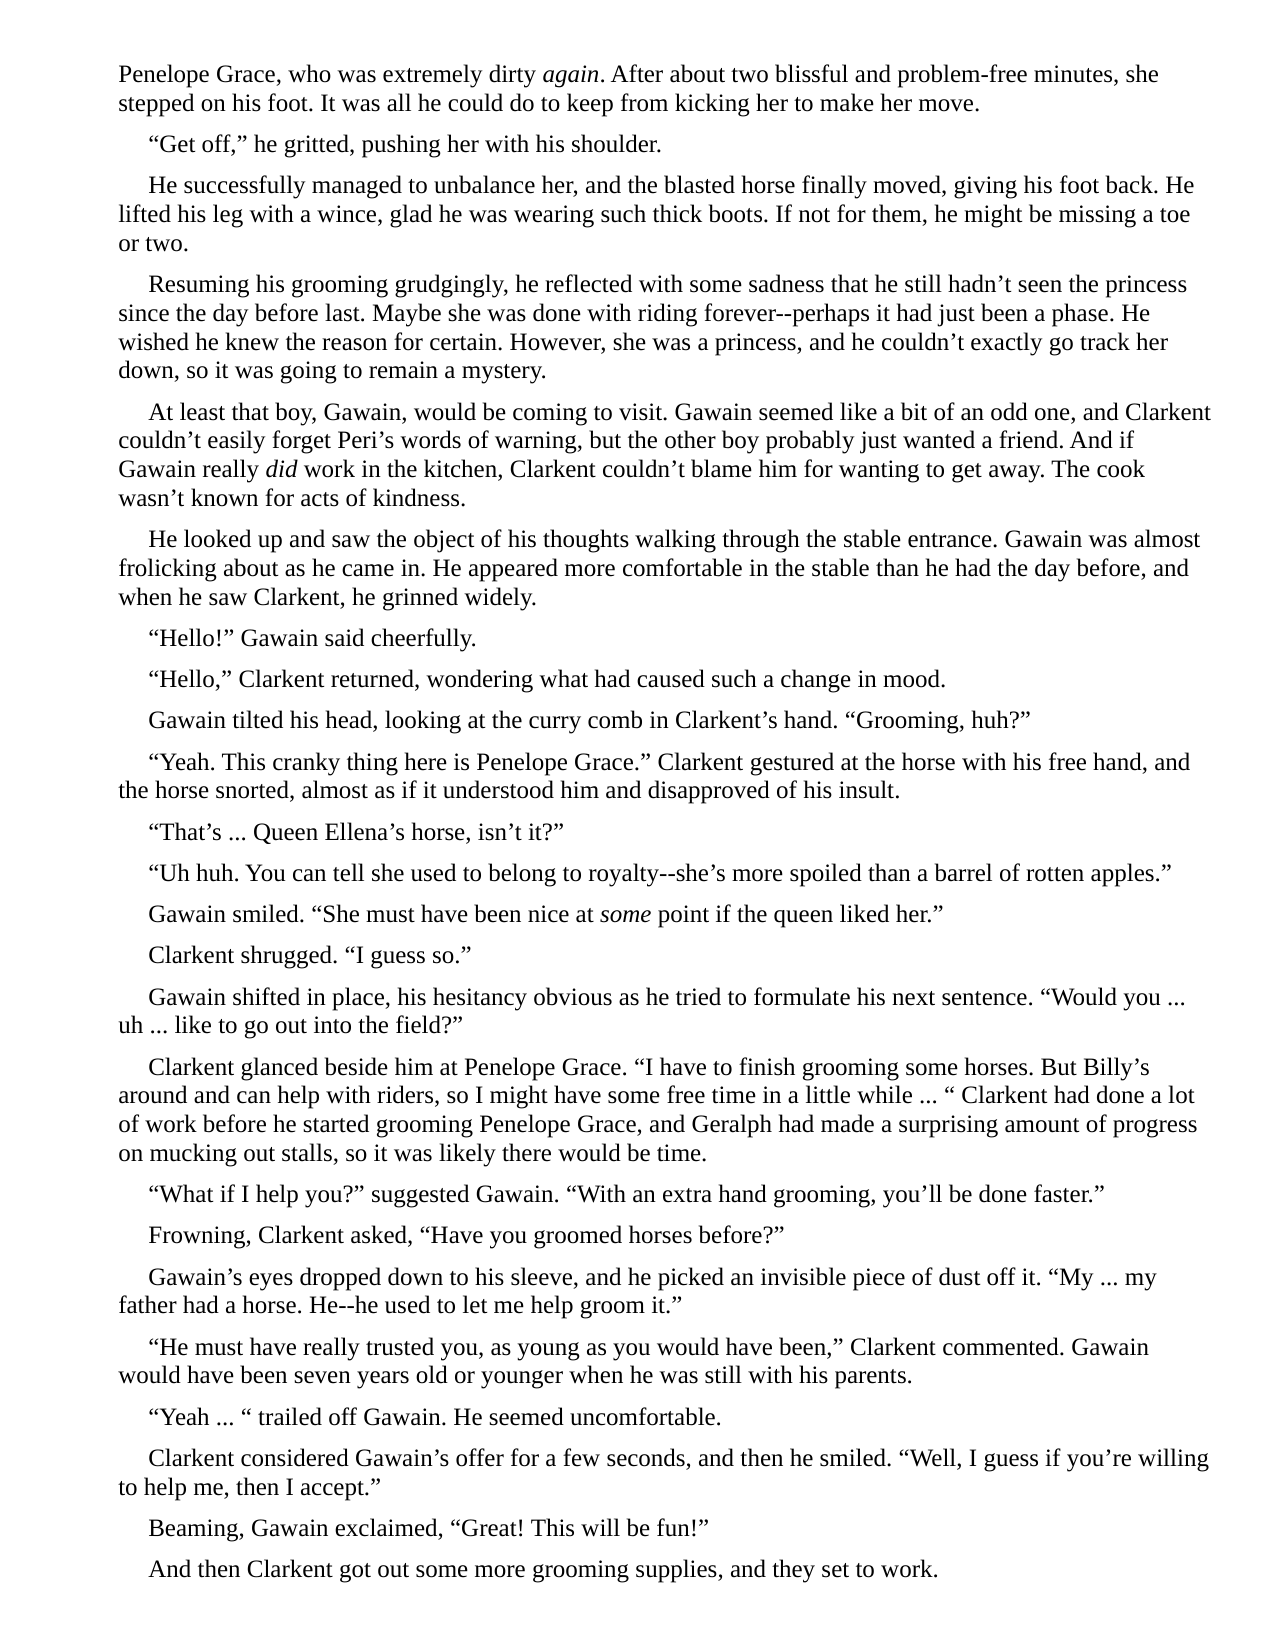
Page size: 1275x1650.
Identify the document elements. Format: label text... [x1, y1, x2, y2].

text “Hello,” Clarkent returned, wondering what had caused such a change in mood. [118, 664, 1216, 693]
text Clarkent considered Gawain’s offer for a few seconds, and then he smiled. “Well, I guess if you’re willing to help me, then I accept.” [118, 1443, 1216, 1500]
text Penelope Grace, who was extremely dirty again. After about two blissful and problem-free minutes, she stepped on his foot. It was all he could do to keep from kicking her to make her move. [118, 59, 1216, 117]
text “He must have really trusted you, as young as you would have been,” Clarkent commented. Gawain would have been seven years old or younger when he was still with his parents. [118, 1332, 1216, 1389]
text Frowning, Clarkent asked, “Have you groomed horses before?” [118, 1220, 1216, 1249]
text “Get off,” he gritted, pushing her with his shoulder. [118, 129, 1216, 158]
text Beaming, Gawain exclaimed, “Great! This will be fun!” [118, 1513, 1216, 1542]
text “That’s ... Queen Ellena’s horse, isn’t it?” [118, 817, 1216, 845]
text Clarkent glanced beside him at Penelope Grace. “I have to finish grooming some horses. But Billy’s around and can help with riders, so I might have some free time in a little while ... “ Clarkent had done a lot of work before he started grooming Penelope Grace, and Geralph had made a surprising amount of progress on mucking out stalls, so it was likely there would be time. [118, 1052, 1216, 1167]
text “What if I help you?” suggested Gawain. “With an extra hand grooming, you’ll be done faster.” [118, 1179, 1216, 1208]
text “Uh huh. You can tell she used to belong to royalty--she’s more spoiled than a barrel of rotten apples.” [118, 858, 1216, 887]
text And then Clarkent got out some more grooming supplies, and they set to work. [118, 1554, 1216, 1583]
text He successfully managed to unbalance her, and the blasted horse finally moved, giving his foot back. He lifted his leg with a wince, glad he was wearing such thick boots. If not for them, he might be missing a toe or two. [118, 170, 1216, 257]
text He looked up and saw the object of his thoughts walking through the stable entrance. Gawain was almost frolicking about as he came in. He appeared more comfortable in the stable than he had the day before, and when he saw Clarkent, he grinned widely. [118, 524, 1216, 610]
text Gawain smiled. “She must have been nice at some point if the queen liked her.” [118, 899, 1216, 928]
text “Hello!” Gawain said cheerfully. [118, 623, 1216, 652]
text Resuming his grooming grudgingly, he reflected with some sadness that he still hadn’t seen the princess since the day before last. Maybe she was done with riding forever--perhaps it had just been a phase. He wished he knew the reason for certain. However, she was a princess, and he couldn’t exactly go track her down, so it was going to remain a mystery. [118, 269, 1216, 384]
text Gawain shifted in place, his hesitancy obvious as he tried to formulate his next sentence. “Would you ... uh ... like to go out into the field?” [118, 982, 1216, 1039]
text Gawain tilted his head, looking at the curry comb in Clarkent’s hand. “Grooming, huh?” [118, 705, 1216, 734]
text At least that boy, Gawain, would be coming to visit. Gawain seemed like a bit of an odd one, and Clarkent couldn’t easily forget Peri’s words of warning, but the other boy probably just wanted a friend. And if Gawain really did work in the kitchen, Clarkent couldn’t blame him for wanting to get away. The cook wasn’t known for acts of kindness. [118, 397, 1216, 512]
text “Yeah. This cranky thing here is Penelope Grace.” Clarkent gestured at the horse with his free hand, and the horse snorted, almost as if it understood him and disapproved of his insult. [118, 747, 1216, 804]
text “Yeah ... “ trailed off Gawain. He seemed uncomfortable. [118, 1402, 1216, 1430]
text Gawain’s eyes dropped down to his sleeve, and he picked an invisible piece of dust off it. “My ... my father had a horse. He--he used to let me help groom it.” [118, 1262, 1216, 1319]
text Clarkent shrugged. “I guess so.” [118, 940, 1216, 969]
